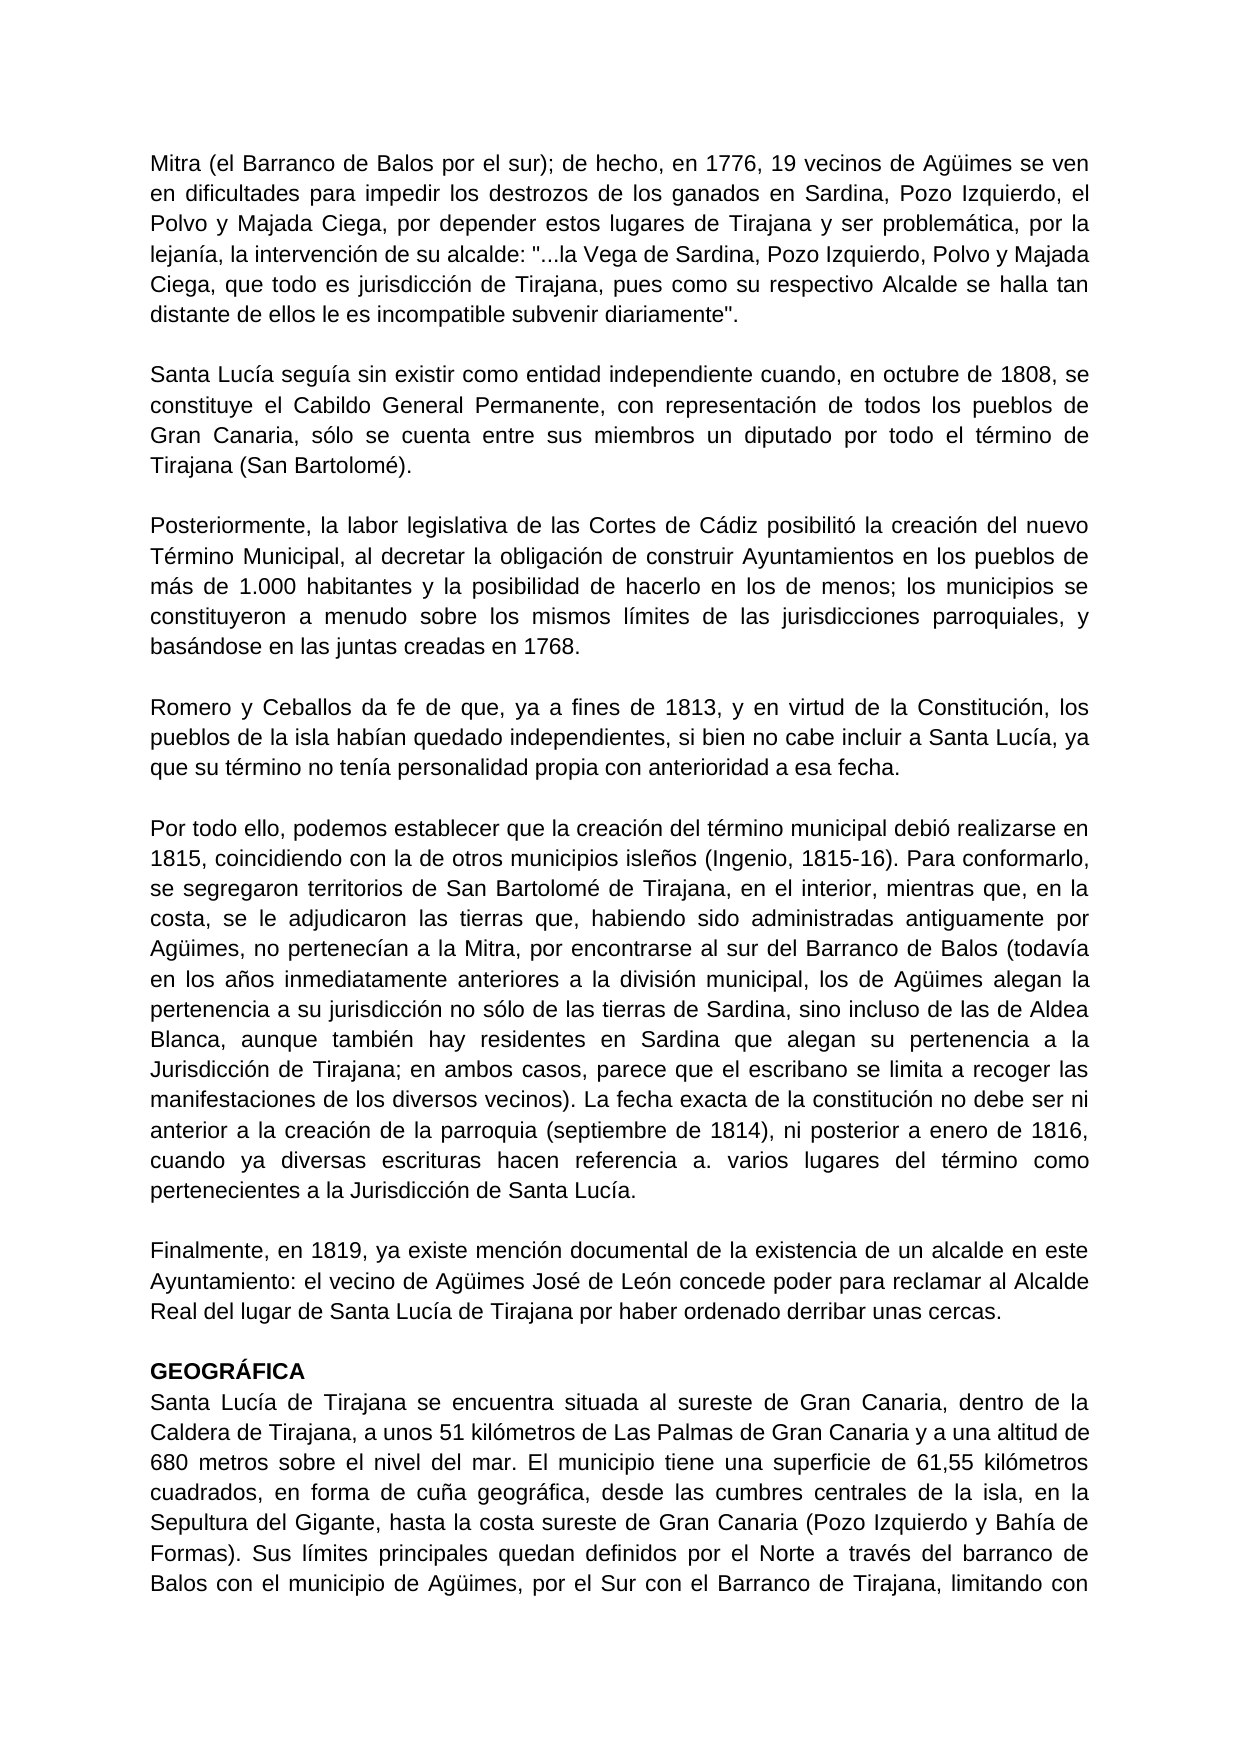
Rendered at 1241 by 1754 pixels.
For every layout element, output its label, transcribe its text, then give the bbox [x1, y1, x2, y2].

text Romero y Ceballos da fe de que, ya a fines de 1813, y en virtud de la Constitución, los pueblos de la isla habían quedado independientes, si bien no cabe incluir a Santa Lucía, ya que su término no tenía personalidad propia con anterioridad a esa fecha. [150, 694, 1090, 781]
text Posteriormente, la labor legislativa de las Cortes de Cádiz posibilitó la creación del nuevo Término Municipal, al decretar la obligación de construir Ayuntamientos en los pueblos de más de 1.000 habitantes y la posibilidad de hacerlo en los de menos; los municipios se constituyeron a menudo sobre los mismos límites de las jurisdicciones parroquiales, y basándose en las juntas creadas en 1768. [150, 512, 1090, 660]
text Por todo ello, podemos establecer que la creación del término municipal debió realizarse en 1815, coincidiendo con la de otros municipios isleños (Ingenio, 1815-16). Para conformarlo, se segregaron territorios de San Bartolomé de Tirajana, en el interior, mientras que, en la costa, se le adjudicaron las tierras que, habiendo sido administradas antiguamente por Agüimes, no pertenecían a la Mitra, por encontrarse al sur del Barranco de Balos (todavía en los años inmediatamente anteriores a la división municipal, los de Agüimes alegan la pertenencia a su jurisdicción no sólo de las tierras de Sardina, sino incluso de las de Aldea Blanca, aunque también hay residentes en Sardina que alegan su pertenencia a la Jurisdicción de Tirajana; en ambos casos, parece que el escribano se limita a recoger las manifestaciones de los diversos vecinos). La fecha exacta de la constitución no debe ser ni anterior a la creación de la parroquia (septiembre de 1814), ni posterior a enero de 1816, cuando ya diversas escrituras hacen referencia a. varios lugares del término como pertenecientes a la Jurisdicción de Santa Lucía. [150, 814, 1090, 1203]
text GEOGRÁFICA [150, 1358, 1090, 1385]
text Santa Lucía seguía sin existir como entidad independiente cuando, en octubre de 1808, se constituye el Cabildo General Permanente, con representación de todos los pueblos de Gran Canaria, sólo se cuenta entre sus miembros un diputado por todo el término de Tirajana (San Bartolomé). [150, 361, 1090, 478]
text Santa Lucía de Tirajana se encuentra situada al sureste de Gran Canaria, dentro de la Caldera de Tirajana, a unos 51 kilómetros de Las Palmas de Gran Canaria y a una altitud de 680 metros sobre el nivel del mar. El municipio tiene una superficie de 61,55 kilómetros cuadrados, en forma de cuña geográfica, desde las cumbres centrales de la isla, en la Sepultura del Gigante, hasta la costa sureste de Gran Canaria (Pozo Izquierdo y Bahía de Formas). Sus límites principales quedan definidos por el Norte a través del barranco de Balos con el municipio de Agüimes, por el Sur con el Barranco de Tirajana, limitando con [150, 1388, 1090, 1596]
text Finalmente, en 1819, ya existe mención documental de la existencia de un alcalde en este Ayuntamiento: el vecino de Agüimes José de León concede poder para reclamar al Alcalde Real del lugar de Santa Lucía de Tirajana por haber ordenado derribar unas cercas. [150, 1237, 1090, 1324]
text Mitra (el Barranco de Balos por el sur); de hecho, en 1776, 19 vecinos de Agüimes se ven en dificultades para impedir los destrozos de los ganados en Sardina, Pozo Izquierdo, el Polvo y Majada Ciega, por depender estos lugares de Tirajana y ser problemática, por la lejanía, la intervención de su alcalde: "...la Vega de Sardina, Pozo Izquierdo, Polvo y Majada Ciega, que todo es jurisdicción de Tirajana, pues como su respectivo Alcalde se halla tan distante de ellos le es incompatible subvenir diariamente". [150, 150, 1090, 327]
